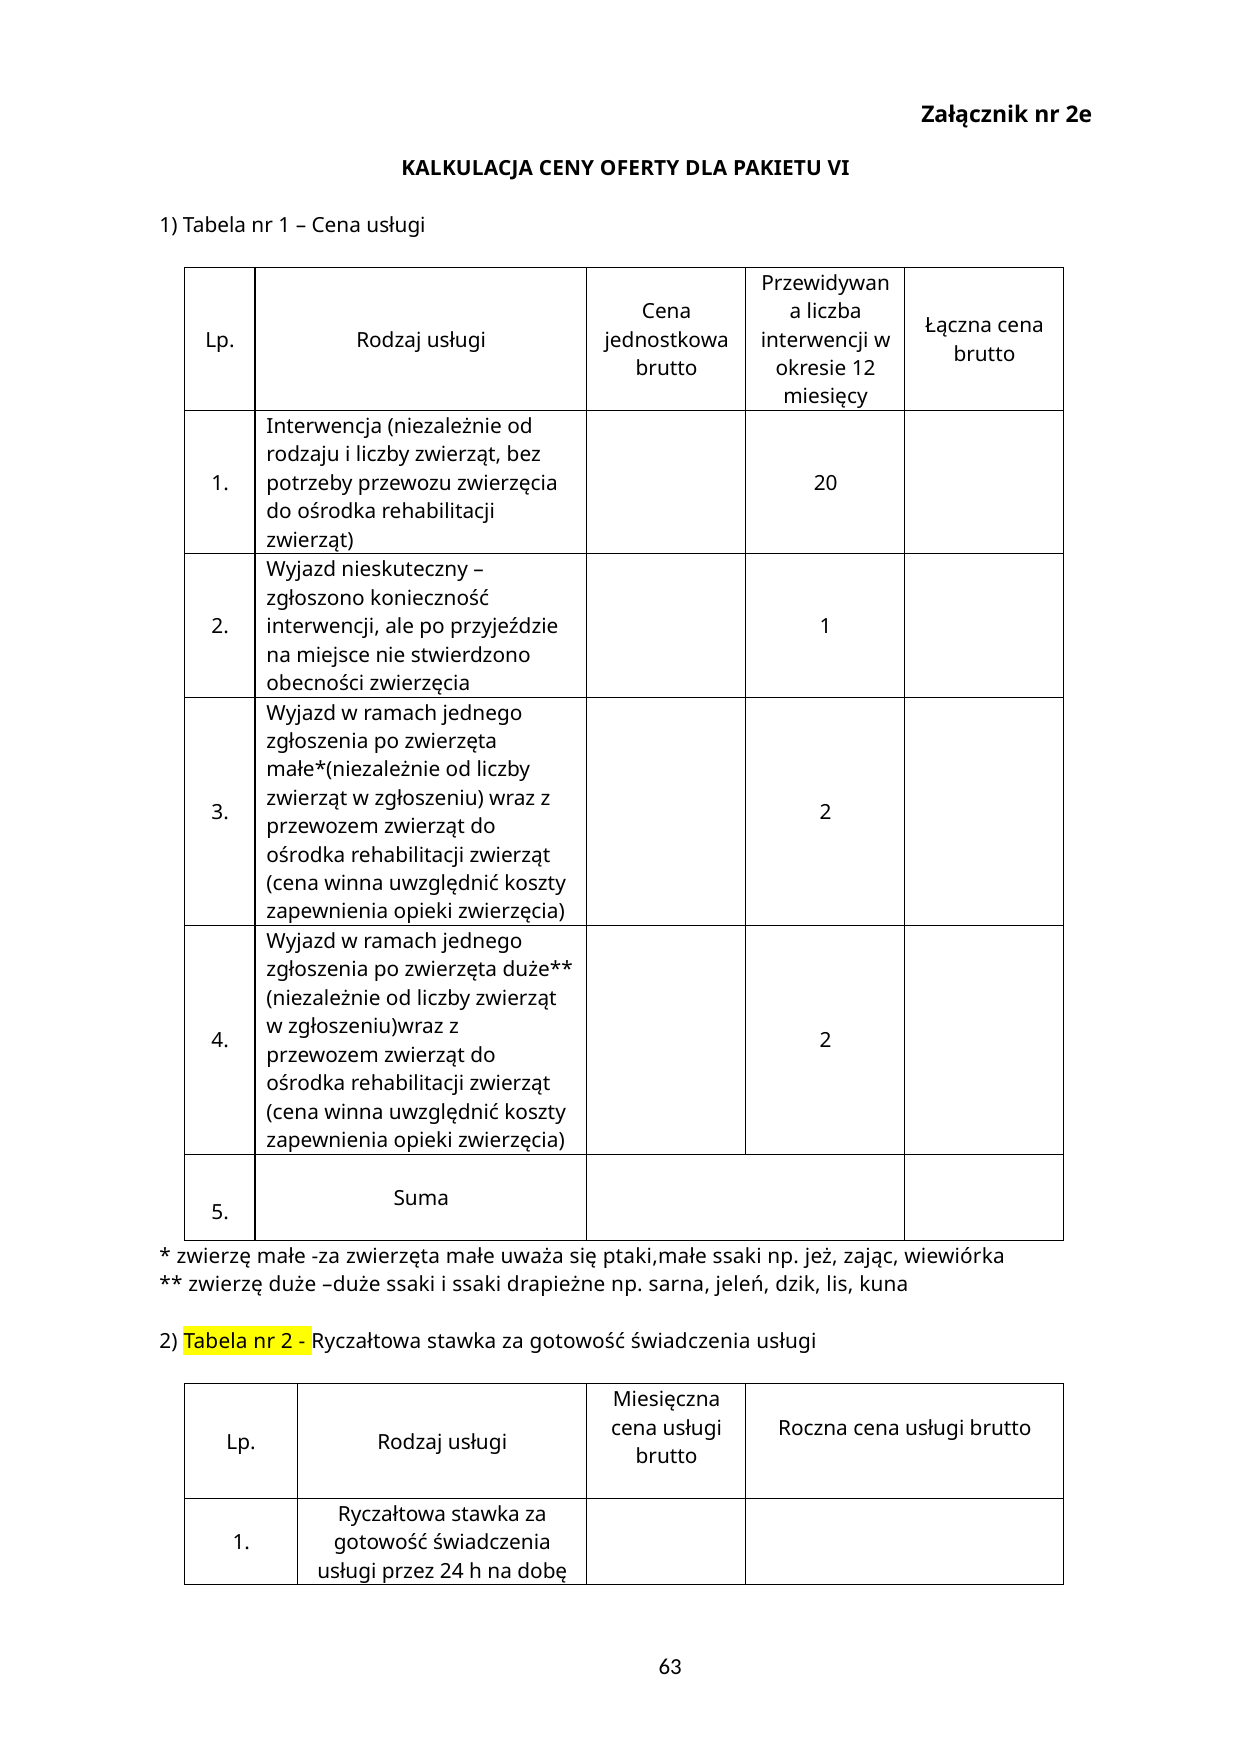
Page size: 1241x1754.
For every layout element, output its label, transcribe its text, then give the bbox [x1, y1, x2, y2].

table_cell [905, 1155, 1063, 1240]
table_cell 3. [185, 698, 254, 925]
table_cell 4. [185, 926, 254, 1154]
table_cell 1 [746, 554, 904, 697]
table_cell [905, 698, 1063, 925]
table_header Roczna cena usługi brutto [746, 1384, 1063, 1498]
table_header Lp. [185, 268, 254, 410]
table_cell 20 [746, 411, 904, 553]
table_cell 2 [746, 926, 904, 1154]
table_header Miesięczna cena usługi brutto [587, 1384, 745, 1498]
table_cell [587, 1499, 745, 1584]
table_cell Interwencja (niezależnie od rodzaju i liczby zwierząt, bez potrzeby przewozu zwierzęcia do ośrodka rehabilitacji zwierząt) [256, 411, 586, 553]
table_header Przewidywana liczba interwencji w okresie 12 miesięcy [746, 268, 904, 410]
table_cell [905, 411, 1063, 553]
table_cell Ryczałtowa stawka za gotowość świadczenia usługi przez 24 h na dobę [298, 1499, 586, 1584]
table_cell Wyjazd w ramach jednego zgłoszenia po zwierzęta duże** (niezależnie od liczby zwierząt w zgłoszeniu)wraz z przewozem zwierząt do ośrodka rehabilitacji zwierząt (cena winna uwzględnić koszty zapewnienia opieki zwierzęcia) [256, 926, 586, 1154]
table_cell Wyjazd w ramach jednego zgłoszenia po zwierzęta małe*(niezależnie od liczby zwierząt w zgłoszeniu) wraz z przewozem zwierząt do ośrodka rehabilitacji zwierząt (cena winna uwzględnić koszty zapewnienia opieki zwierzęcia) [256, 698, 586, 925]
table_header Cena jednostkowa brutto [587, 268, 745, 410]
text KALKULACJA CENY OFERTY DLA PAKIETU VI [159, 153, 1092, 182]
text ** zwierzę duże –duże ssaki i ssaki drapieżne np. sarna, jeleń, dzik, lis, kuna [159, 1269, 1092, 1298]
table_cell [587, 1155, 904, 1240]
table_cell Wyjazd nieskuteczny – zgłoszono konieczność interwencji, ale po przyjeździe na miejsce nie stwierdzono obecności zwierzęcia [256, 554, 586, 697]
table_header Rodzaj usługi [256, 268, 586, 410]
table_cell [905, 554, 1063, 697]
table_cell [587, 411, 745, 553]
table_header Rodzaj usługi [298, 1384, 586, 1498]
text 2) Tabela nr 2 - Ryczałtowa stawka za gotowość świadczenia usługi [159, 1326, 1092, 1355]
table_cell [905, 926, 1063, 1154]
table_cell [587, 698, 745, 925]
table_cell [587, 926, 745, 1154]
text 1) Tabela nr 1 – Cena usługi [159, 210, 1092, 238]
table_cell 2 [746, 698, 904, 925]
table_header Lp. [185, 1384, 297, 1498]
table_cell 5. [185, 1155, 254, 1240]
table_cell [587, 554, 745, 697]
table_cell 1. [185, 411, 254, 553]
table_cell Suma [256, 1155, 586, 1240]
table_cell 2. [185, 554, 254, 697]
table_cell [746, 1499, 1063, 1584]
text * zwierzę małe -za zwierzęta małe uważa się ptaki,małe ssaki np. jeż, zając, wiewiórka [159, 1241, 1092, 1269]
table_cell 1. [185, 1499, 297, 1584]
table_header Łączna cena brutto [905, 268, 1063, 410]
text Załącznik nr 2e [159, 98, 1092, 129]
